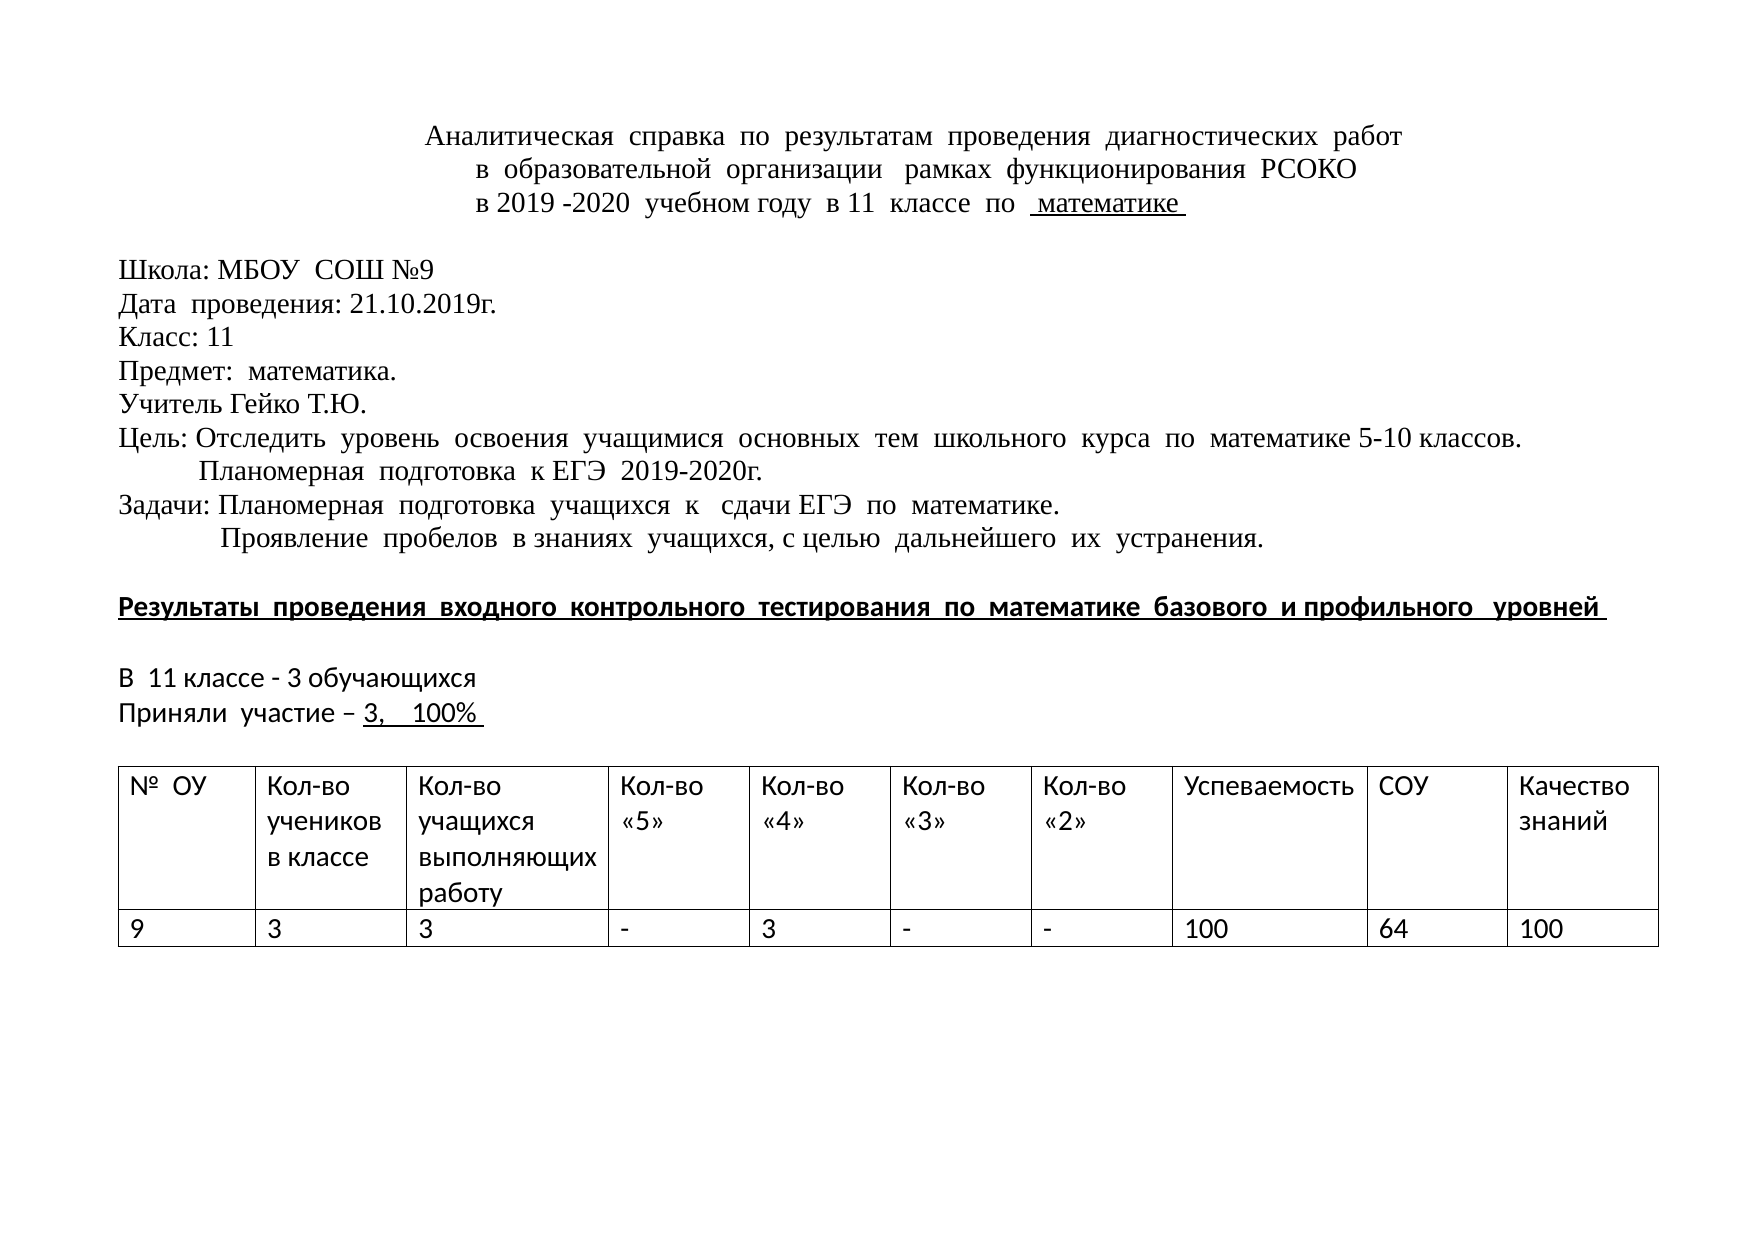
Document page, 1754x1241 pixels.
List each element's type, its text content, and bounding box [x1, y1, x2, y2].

table_header № ОУ [119, 767, 255, 909]
table_cell 3 [407, 910, 608, 946]
text Задачи: Планомерная подготовка учащихся к сдачи ЕГЭ по математике. [118, 487, 1636, 521]
table_cell 64 [1368, 910, 1507, 946]
table_cell 100 [1173, 910, 1367, 946]
table_cell - [1032, 910, 1172, 946]
table_header Успеваемость [1173, 767, 1367, 909]
table_header Кол-во учащихся выполняющих работу [407, 767, 608, 909]
table_header Кол-во учеников в классе [256, 767, 406, 909]
table_header Кол-во «3» [891, 767, 1031, 909]
text Учитель Гейко Т.Ю. [118, 386, 1636, 420]
table_header Качество знаний [1508, 767, 1658, 909]
table_cell - [891, 910, 1031, 946]
text Результаты проведения входного контрольного тестирования по математике базового и профильного уровней [118, 588, 1636, 623]
text В 11 классе - 3 обучающихся [118, 659, 1636, 694]
table_header Кол-во «5» [609, 767, 749, 909]
table_header Кол-во «2» [1032, 767, 1172, 909]
text в образовательной организации рамках функционирования РСОКО [118, 152, 1636, 185]
text в 2019 -2020 учебном году в 11 классе по математике [118, 185, 1636, 219]
table_cell 100 [1508, 910, 1658, 946]
text Проявление пробелов в знаниях учащихся, с целью дальнейшего их устранения. [118, 521, 1636, 554]
text Цель: Отследить уровень освоения учащимися основных тем школьного курса по математике 5-10 классов. [118, 420, 1636, 453]
text Школа: МБОУ СОШ №9 [118, 252, 1636, 286]
text Дата проведения: 21.10.2019г. [118, 286, 1636, 319]
table_cell 3 [256, 910, 406, 946]
text Предмет: математика. [118, 353, 1636, 386]
table_header Кол-во «4» [750, 767, 890, 909]
table_cell 3 [750, 910, 890, 946]
table_cell 9 [119, 910, 255, 946]
text Класс: 11 [118, 319, 1636, 353]
text Аналитическая справка по результатам проведения диагностических работ [118, 118, 1636, 152]
table_cell - [609, 910, 749, 946]
text Планомерная подготовка к ЕГЭ 2019-2020г. [118, 453, 1636, 487]
table_header СОУ [1368, 767, 1507, 909]
text Приняли участие – 3, 100% [118, 694, 1636, 730]
